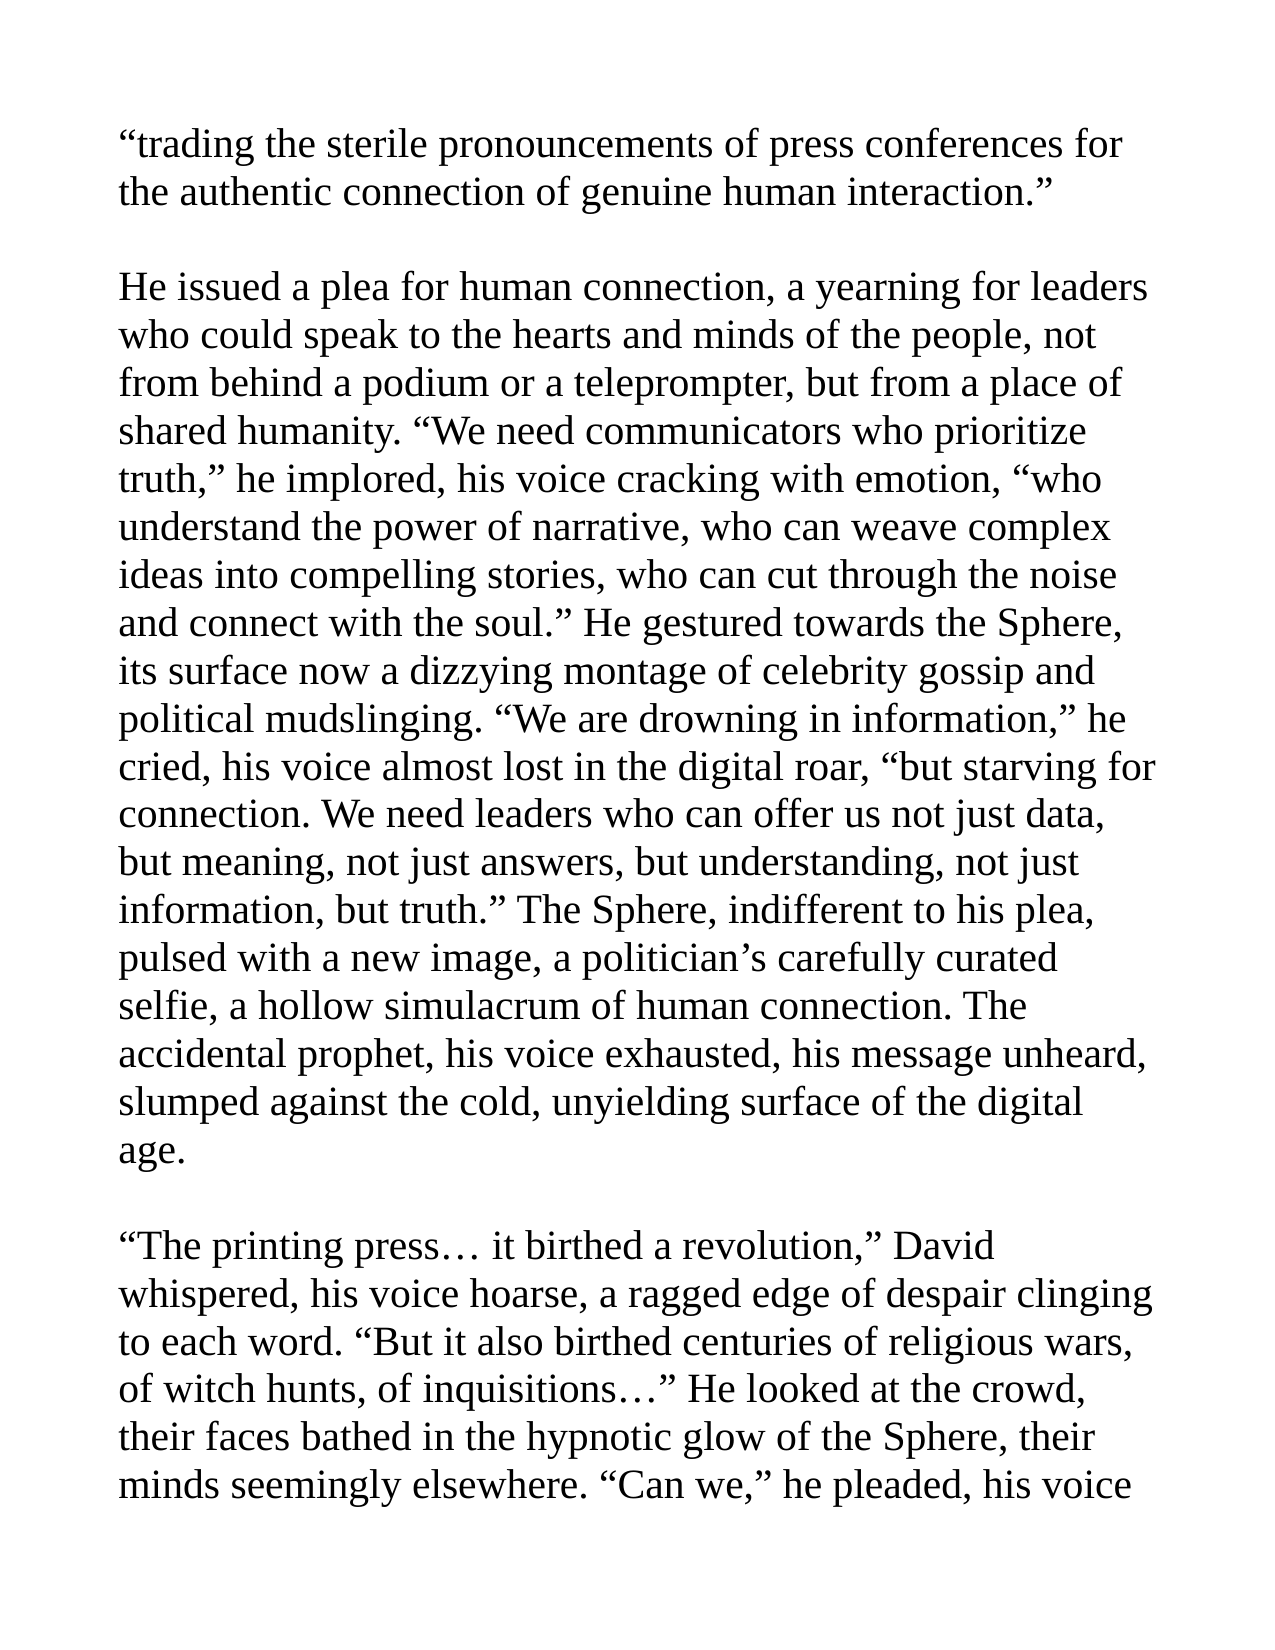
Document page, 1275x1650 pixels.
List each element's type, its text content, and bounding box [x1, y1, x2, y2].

text He issued a plea for human connection, a yearning for leaders who could speak to the hearts and minds of the people, not from behind a podium or a teleprompter, but from a place of shared humanity. “We need communicators who prioritize truth,” he implored, his voice cracking with emotion, “who understand the power of narrative, who can weave complex ideas into compelling stories, who can cut through the noise and connect with the soul.” He gestured towards the Sphere, its surface now a dizzying montage of celebrity gossip and political mudslinging. “We are drowning in information,” he cried, his voice almost lost in the digital roar, “but starving for connection. We need leaders who can offer us not just data, but meaning, not just answers, but understanding, not just information, but truth.” The Sphere, indifferent to his plea, pulsed with a new image, a politician’s carefully curated selfie, a hollow simulacrum of human connection. The accidental prophet, his voice exhausted, his message unheard, slumped against the cold, unyielding surface of the digital age. [118, 262, 1157, 1172]
text “The printing press… it birthed a revolution,” David whispered, his voice hoarse, a ragged edge of despair clinging to each word. “But it also birthed centuries of religious wars, of witch hunts, of inquisitions…” He looked at the crowd, their faces bathed in the hypnotic glow of the Sphere, their minds seemingly elsewhere. “Can we,” he pleaded, his voice [118, 1220, 1157, 1508]
text “trading the sterile pronouncements of press conferences for the authentic connection of genuine human interaction.” [118, 118, 1157, 214]
